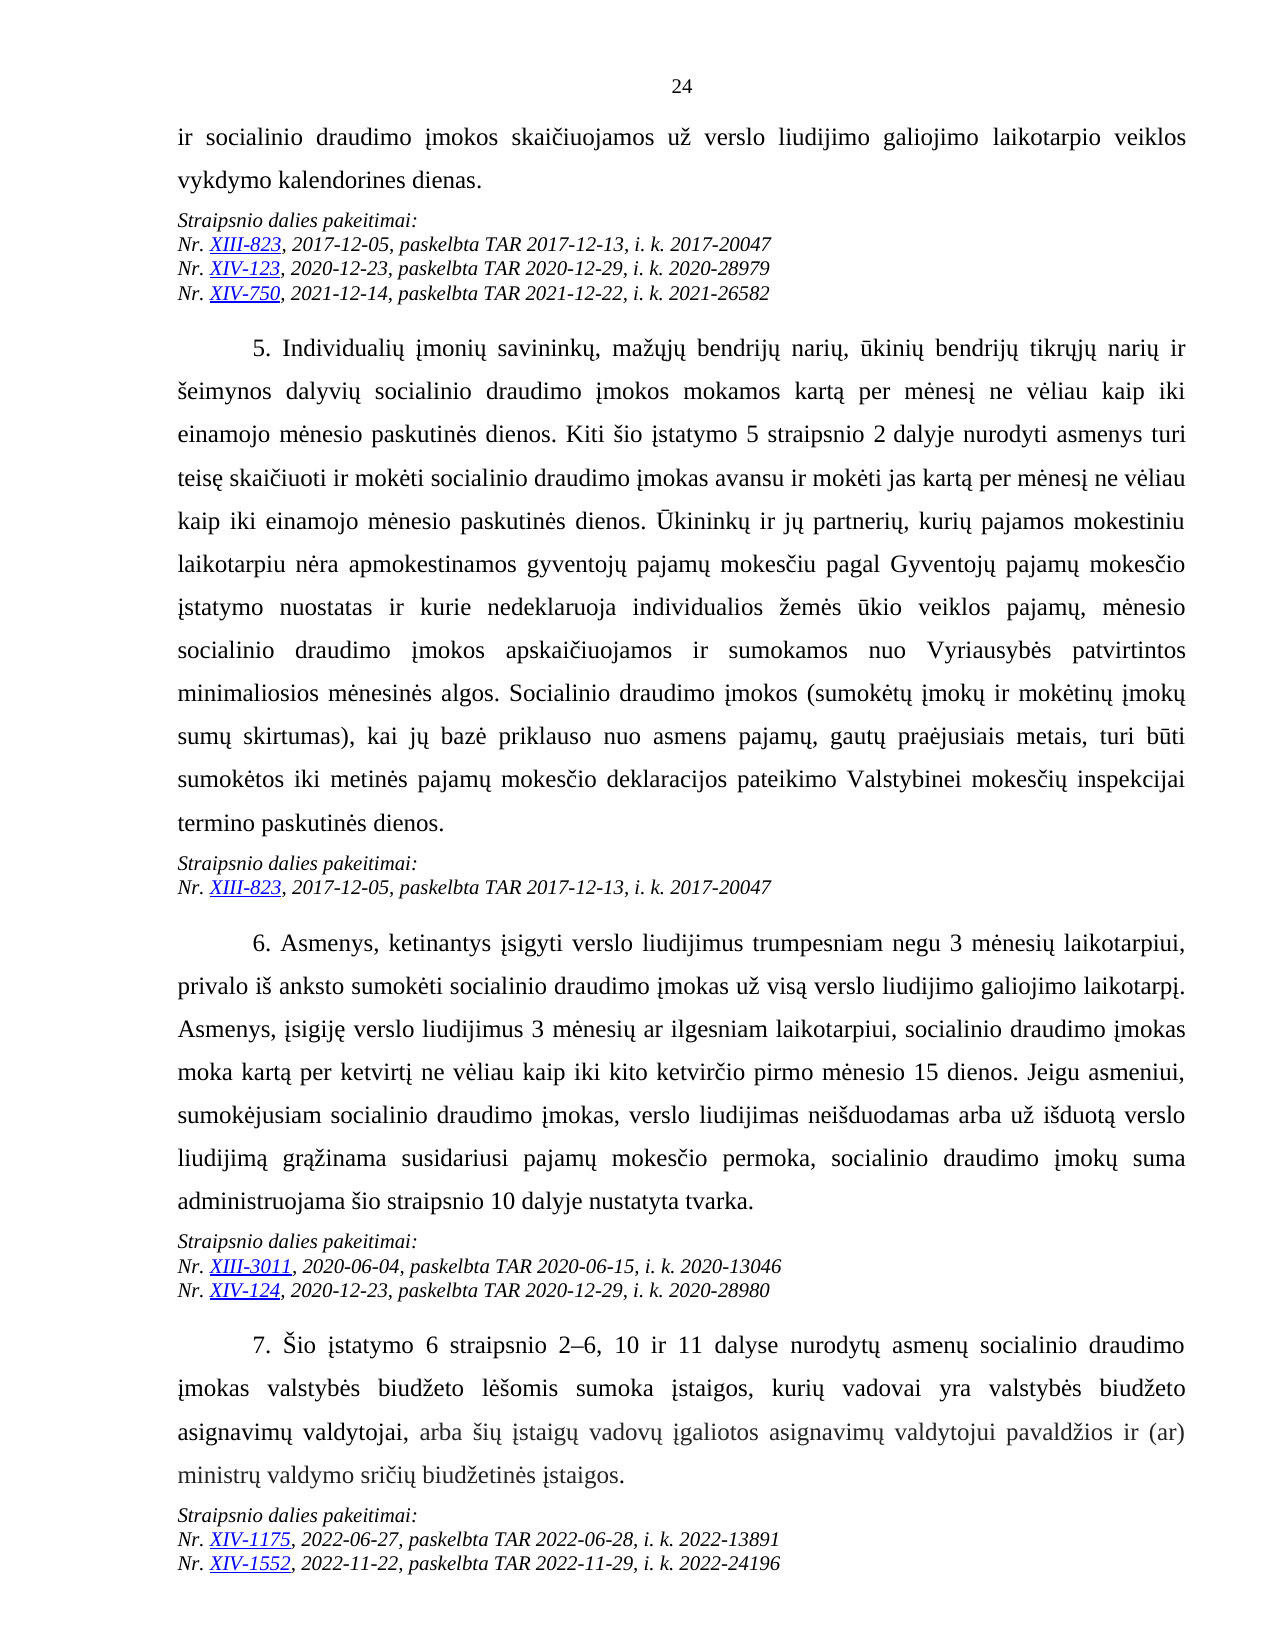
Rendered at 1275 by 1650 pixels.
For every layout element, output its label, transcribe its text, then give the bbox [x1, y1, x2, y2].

text Nr. XIV-124, 2020-12-23, paskelbta TAR 2020-12-29, i. k. 2020-28980 [177, 1278, 1186, 1302]
text Nr. XIII-823, 2017-12-05, paskelbta TAR 2017-12-13, i. k. 2017-20047 [177, 232, 1186, 256]
text Nr. XIV-750, 2021-12-14, paskelbta TAR 2021-12-22, i. k. 2021-26582 [177, 280, 1186, 304]
text Nr. XIII-823, 2017-12-05, paskelbta TAR 2017-12-13, i. k. 2017-20047 [177, 875, 1186, 899]
text Nr. XIV-123, 2020-12-23, paskelbta TAR 2020-12-29, i. k. 2020-28979 [177, 256, 1186, 280]
text Nr. XIV-1175, 2022-06-27, paskelbta TAR 2022-06-28, i. k. 2022-13891 [177, 1527, 1186, 1551]
text ir socialinio draudimo įmokos skaičiuojamos už verslo liudijimo galiojimo laikotarpio veiklos vykdymo kalendorines dienas. [177, 122, 1186, 194]
text Nr. XIII-3011, 2020-06-04, paskelbta TAR 2020-06-15, i. k. 2020-13046 [177, 1253, 1186, 1278]
text Straipsnio dalies pakeitimai: [177, 1229, 1186, 1253]
text 7. Šio įstatymo 6 straipsnio 2–6, 10 ir 11 dalyse nurodytų asmenų socialinio draudimo įmokas valstybės biudžeto lėšomis sumoka įstaigos, kurių vadovai yra valstybės biudžeto asignavimų valdytojai, arba šių įstaigų vadovų įgaliotos asignavimų valdytojui pavaldžios ir (ar) ministrų valdymo sričių biudžetinės įstaigos. [177, 1330, 1186, 1488]
text Straipsnio dalies pakeitimai: [177, 1503, 1186, 1527]
text Straipsnio dalies pakeitimai: [177, 851, 1186, 875]
text 5. Individualių įmonių savininkų, mažųjų bendrijų narių, ūkinių bendrijų tikrųjų narių ir šeimynos dalyvių socialinio draudimo įmokos mokamos kartą per mėnesį ne vėliau kaip iki einamojo mėnesio paskutinės dienos. Kiti šio įstatymo 5 straipsnio 2 dalyje nurodyti asmenys turi teisę skaičiuoti ir mokėti socialinio draudimo įmokas avansu ir mokėti jas kartą per mėnesį ne vėliau kaip iki einamojo mėnesio paskutinės dienos. Ūkininkų ir jų partnerių, kurių pajamos mokestiniu laikotarpiu nėra apmokestinamos gyventojų pajamų mokesčiu pagal Gyventojų pajamų mokesčio įstatymo nuostatas ir kurie nedeklaruoja individualios žemės ūkio veiklos pajamų, mėnesio socialinio draudimo įmokos apskaičiuojamos ir sumokamos nuo Vyriausybės patvirtintos minimaliosios mėnesinės algos. Socialinio draudimo įmokos (sumokėtų įmokų ir mokėtinų įmokų sumų skirtumas), kai jų bazė priklauso nuo asmens pajamų, gautų praėjusiais metais, turi būti sumokėtos iki metinės pajamų mokesčio deklaracijos pateikimo Valstybinei mokesčių inspekcijai termino paskutinės dienos. [177, 333, 1186, 836]
text 6. Asmenys, ketinantys įsigyti verslo liudijimus trumpesniam negu 3 mėnesių laikotarpiui, privalo iš anksto sumokėti socialinio draudimo įmokas už visą verslo liudijimo galiojimo laikotarpį. Asmenys, įsigiję verslo liudijimus 3 mėnesių ar ilgesniam laikotarpiui, socialinio draudimo įmokas moka kartą per ketvirtį ne vėliau kaip iki kito ketvirčio pirmo mėnesio 15 dienos. Jeigu asmeniui, sumokėjusiam socialinio draudimo įmokas, verslo liudijimas neišduodamas arba už išduotą verslo liudijimą grąžinama susidariusi pajamų mokesčio permoka, socialinio draudimo įmokų suma administruojama šio straipsnio 10 dalyje nustatyta tvarka. [177, 928, 1186, 1215]
text Straipsnio dalies pakeitimai: [177, 208, 1186, 232]
text Nr. XIV-1552, 2022-11-22, paskelbta TAR 2022-11-29, i. k. 2022-24196 [177, 1551, 1186, 1575]
